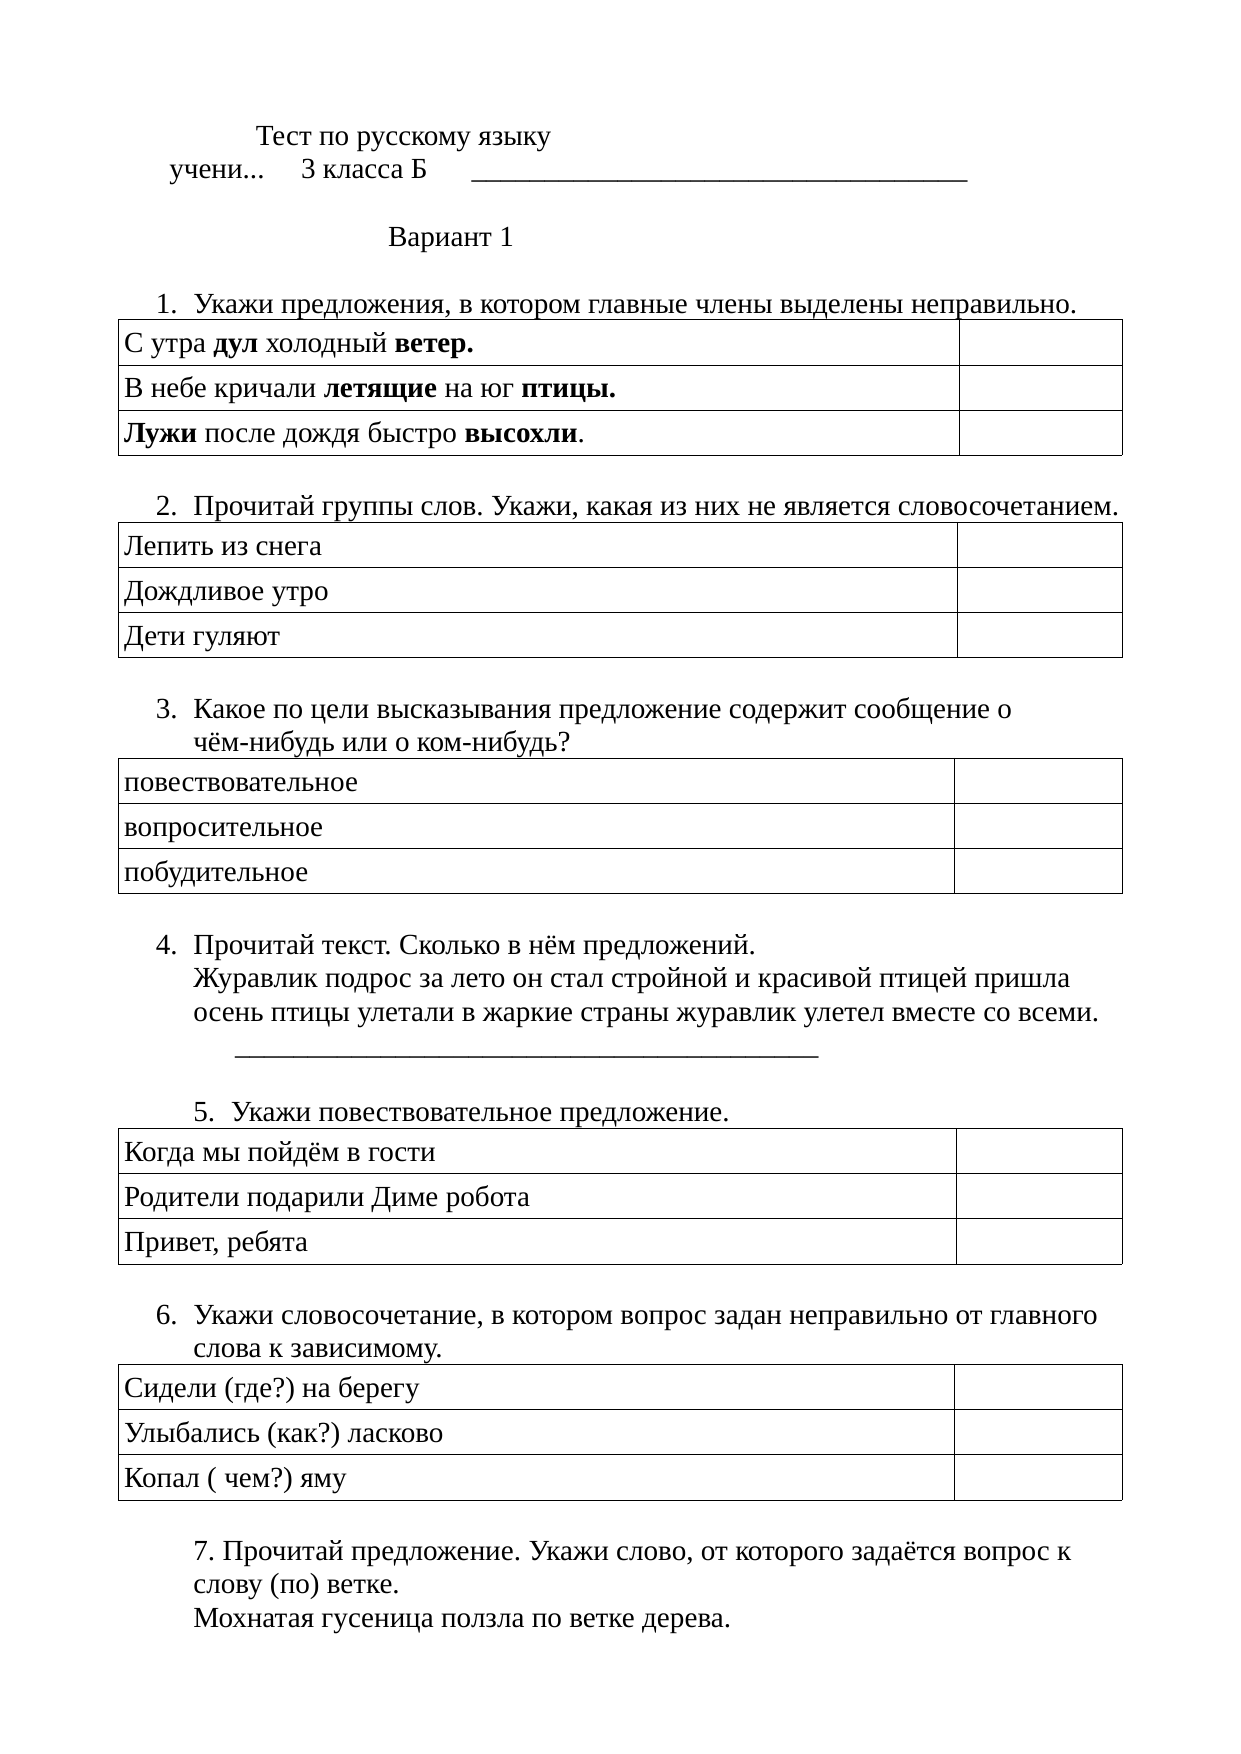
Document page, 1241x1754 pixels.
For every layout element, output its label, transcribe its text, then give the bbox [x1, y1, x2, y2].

table_cell Привет, ребята [119, 1219, 956, 1263]
list Какое по цели высказывания предложение содержит сообщение о чём-нибудь или о ком-нибудь? [156, 691, 1122, 758]
table_cell [955, 849, 1122, 893]
table_header [955, 759, 1122, 803]
table_cell [955, 804, 1122, 848]
table_cell Дождливое утро [119, 568, 957, 612]
table_cell [958, 568, 1122, 612]
list Журавлик подрос за лето он стал стройной и красивой птицей пришла осень птицы улетали в жаркие страны журавлик улетел вместе со всеми. [156, 960, 1122, 1027]
table_cell В небе кричали летящие на юг птицы. [119, 366, 959, 409]
table_header [960, 320, 1122, 364]
table_cell Дети гуляют [119, 613, 957, 657]
table_header повествовательное [119, 759, 954, 803]
list 7. Прочитай предложение. Укажи слово, от которого задаётся вопрос к слову (по) ветке. [156, 1533, 1122, 1600]
table_header Сидели (где?) на берегу [119, 1365, 954, 1409]
table_cell [957, 1219, 1122, 1263]
list Мохнатая гусеница ползла по ветке дерева. [156, 1600, 1122, 1634]
list Укажи повествовательное предложение. [193, 1094, 1122, 1128]
table_header [958, 523, 1122, 567]
table_cell Улыбались (как?) ласково [119, 1410, 954, 1454]
table_cell [955, 1410, 1122, 1454]
table_header [955, 1365, 1122, 1409]
list Укажи предложения, в котором главные члены выделены неправильно. [156, 286, 1122, 319]
table_cell [957, 1174, 1122, 1218]
table_cell [960, 366, 1122, 409]
table_cell Лужи после дождя быстро высохли. [119, 411, 959, 455]
list Укажи словосочетание, в котором вопрос задан неправильно от главного слова к зависимому. [156, 1297, 1122, 1364]
table_header Лепить из снега [119, 523, 957, 567]
list Прочитай текст. Сколько в нём предложений. [156, 927, 1122, 960]
table_cell [955, 1455, 1122, 1499]
table_header С утра дул холодный ветер. [119, 320, 959, 364]
table_cell [960, 411, 1122, 455]
table_cell побудительное [119, 849, 954, 893]
table_header [957, 1129, 1122, 1173]
table_cell Копал ( чем?) яму [119, 1455, 954, 1499]
text Тест по русскому языку [118, 118, 1122, 152]
table_cell [958, 613, 1122, 657]
text ________________________________________ [118, 1027, 1122, 1061]
table_header Когда мы пойдём в гости [119, 1129, 956, 1173]
text учени... 3 класса Б __________________________________ [118, 152, 1122, 185]
text Вариант 1 [118, 219, 1122, 252]
table_cell Родители подарили Диме робота [119, 1174, 956, 1218]
list Прочитай группы слов. Укажи, какая из них не является словосочетанием. [156, 488, 1122, 522]
table_cell вопросительное [119, 804, 954, 848]
